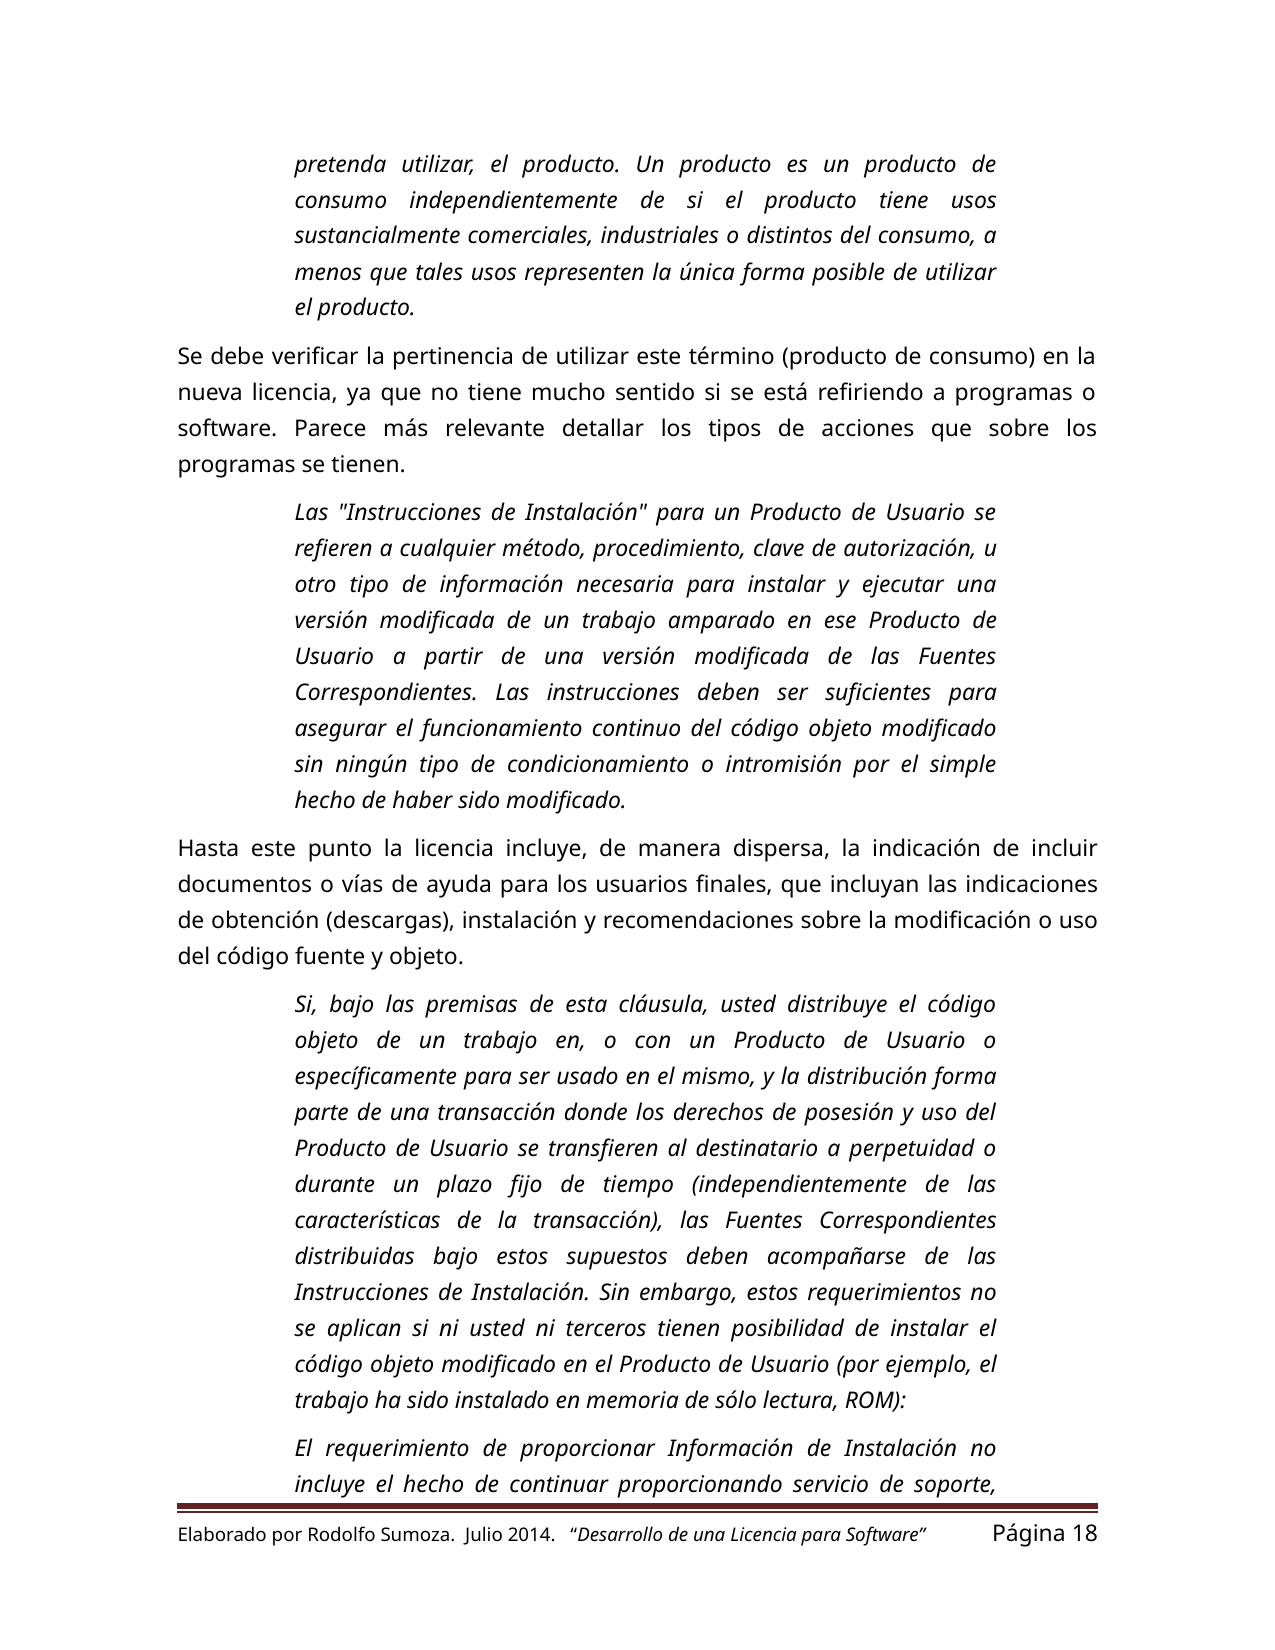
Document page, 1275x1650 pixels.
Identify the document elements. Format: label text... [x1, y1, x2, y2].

text pretenda utilizar, el producto. Un producto es un producto de consumo independientemente de si el producto tiene usos sustancialmente comerciales, industriales o distintos del consumo, a menos que tales usos representen la única forma posible de utilizar el producto. [294, 148, 1000, 323]
text Las "Instrucciones de Instalación" para un Producto de Usuario se refieren a cualquier método, procedimiento, clave de autorización, u otro tipo de información necesaria para instalar y ejecutar una versión modificada de un trabajo amparado en ese Producto de Usuario a partir de una versión modificada de las Fuentes Correspondientes. Las instrucciones deben ser suficientes para asegurar el funcionamiento continuo del código objeto modificado sin ningún tipo de condicionamiento o intromisión por el simple hecho de haber sido modificado. [294, 496, 1000, 815]
text Se debe verificar la pertinencia de utilizar este término (producto de consumo) en la nueva licencia, ya que no tiene mucho sentido si se está refiriendo a programas o software. Parece más relevante detallar los tipos de acciones que sobre los programas se tienen. [177, 340, 1098, 479]
text Hasta este punto la licencia incluye, de manera dispersa, la indicación de incluir documentos o vías de ayuda para los usuarios finales, que incluyan las indicaciones de obtención (descargas), instalación y recomendaciones sobre la modificación o uso del código fuente y objeto. [177, 832, 1099, 971]
text El requerimiento de proporcionar Información de Instalación no incluye el hecho de continuar proporcionando servicio de soporte, [294, 1432, 1000, 1499]
text Si, bajo las premisas de esta cláusula, usted distribuye el código objeto de un trabajo en, o con un Producto de Usuario o específicamente para ser usado en el mismo, y la distribución forma parte de una transacción donde los derechos de posesión y uso del Producto de Usuario se transfieren al destinatario a perpetuidad o durante un plazo fijo de tiempo (independientemente de las características de la transacción), las Fuentes Correspondientes distribuidas bajo estos supuestos deben acompañarse de las Instrucciones de Instalación. Sin embargo, estos requerimientos no se aplican si ni usted ni terceros tienen posibilidad de instalar el código objeto modificado en el Producto de Usuario (por ejemplo, el trabajo ha sido instalado en memoria de sólo lectura, ROM): [294, 988, 1000, 1415]
